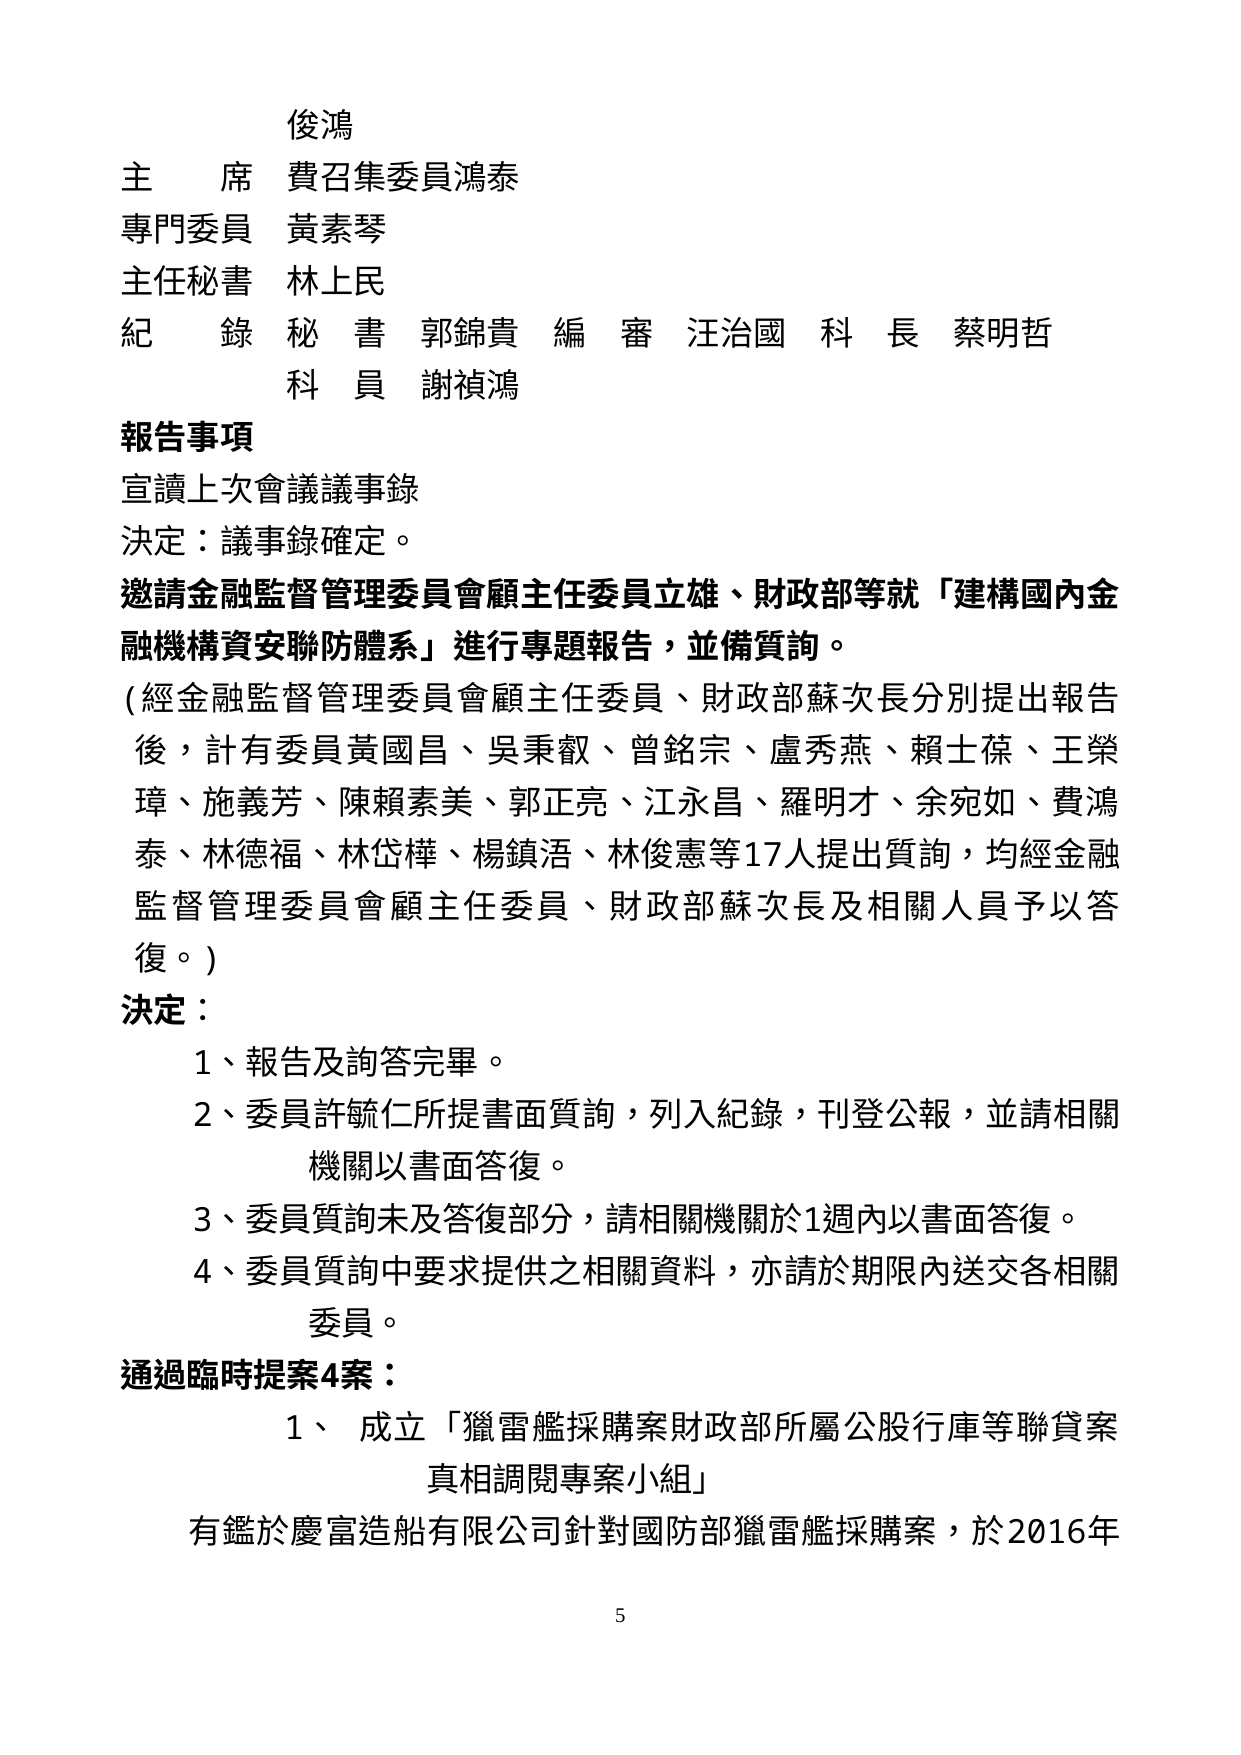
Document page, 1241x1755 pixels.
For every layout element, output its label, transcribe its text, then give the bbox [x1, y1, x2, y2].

text 決定： [120, 981, 1120, 1033]
text 專門委員 黃素琴 [120, 200, 1158, 252]
list 委員質詢未及答復部分，請相關機關於1週內以書面答復。 [192, 1189, 1120, 1241]
text 科 員 謝禎鴻 [120, 356, 1158, 408]
text 俊鴻 [120, 96, 1158, 148]
text 宣讀上次會議議事錄 [120, 460, 1120, 512]
text 有鑑於慶富造船有限公司針對國防部獵雷艦採購案，於2016年 [188, 1502, 1120, 1554]
text 邀請金融監督管理委員會顧主任委員立雄、財政部等就「建構國內金融機構資安聯防體系」進行專題報告，並備質詢。 [120, 564, 1120, 668]
list 成立「獵雷艦採購案財政部所屬公股行庫等聯貸案真相調閱專案小組」 [284, 1398, 1120, 1502]
text 主任秘書 林上民 [120, 252, 1158, 304]
text 決定：議事錄確定。 [120, 512, 1120, 564]
list 委員許毓仁所提書面質詢，列入紀錄，刊登公報，並請相關機關以書面答復。 [192, 1085, 1120, 1189]
list 報告及詢答完畢。 [192, 1033, 1120, 1085]
text 報告事項 [120, 408, 1120, 460]
text (經金融監督管理委員會顧主任委員、財政部蘇次長分別提出報告後，計有委員黃國昌、吳秉叡、曾銘宗、盧秀燕、賴士葆、王榮璋、施義芳、陳賴素美、郭正亮、江永昌、羅明才、余宛如、費鴻泰、林德福、林岱樺、楊鎮浯、林俊憲等17人提出質詢，均經金融監督管理委員會顧主任委員、財政部蘇次長及相關人員予以答復。) [120, 668, 1120, 981]
text 通過臨時提案4案： [120, 1346, 1120, 1398]
text 主 席 費召集委員鴻泰 [120, 148, 1158, 200]
text 紀 錄 秘 書 郭錦貴 編 審 汪治國 科 長 蔡明哲 [120, 304, 1158, 356]
list 委員質詢中要求提供之相關資料，亦請於期限內送交各相關委員。 [192, 1241, 1120, 1346]
